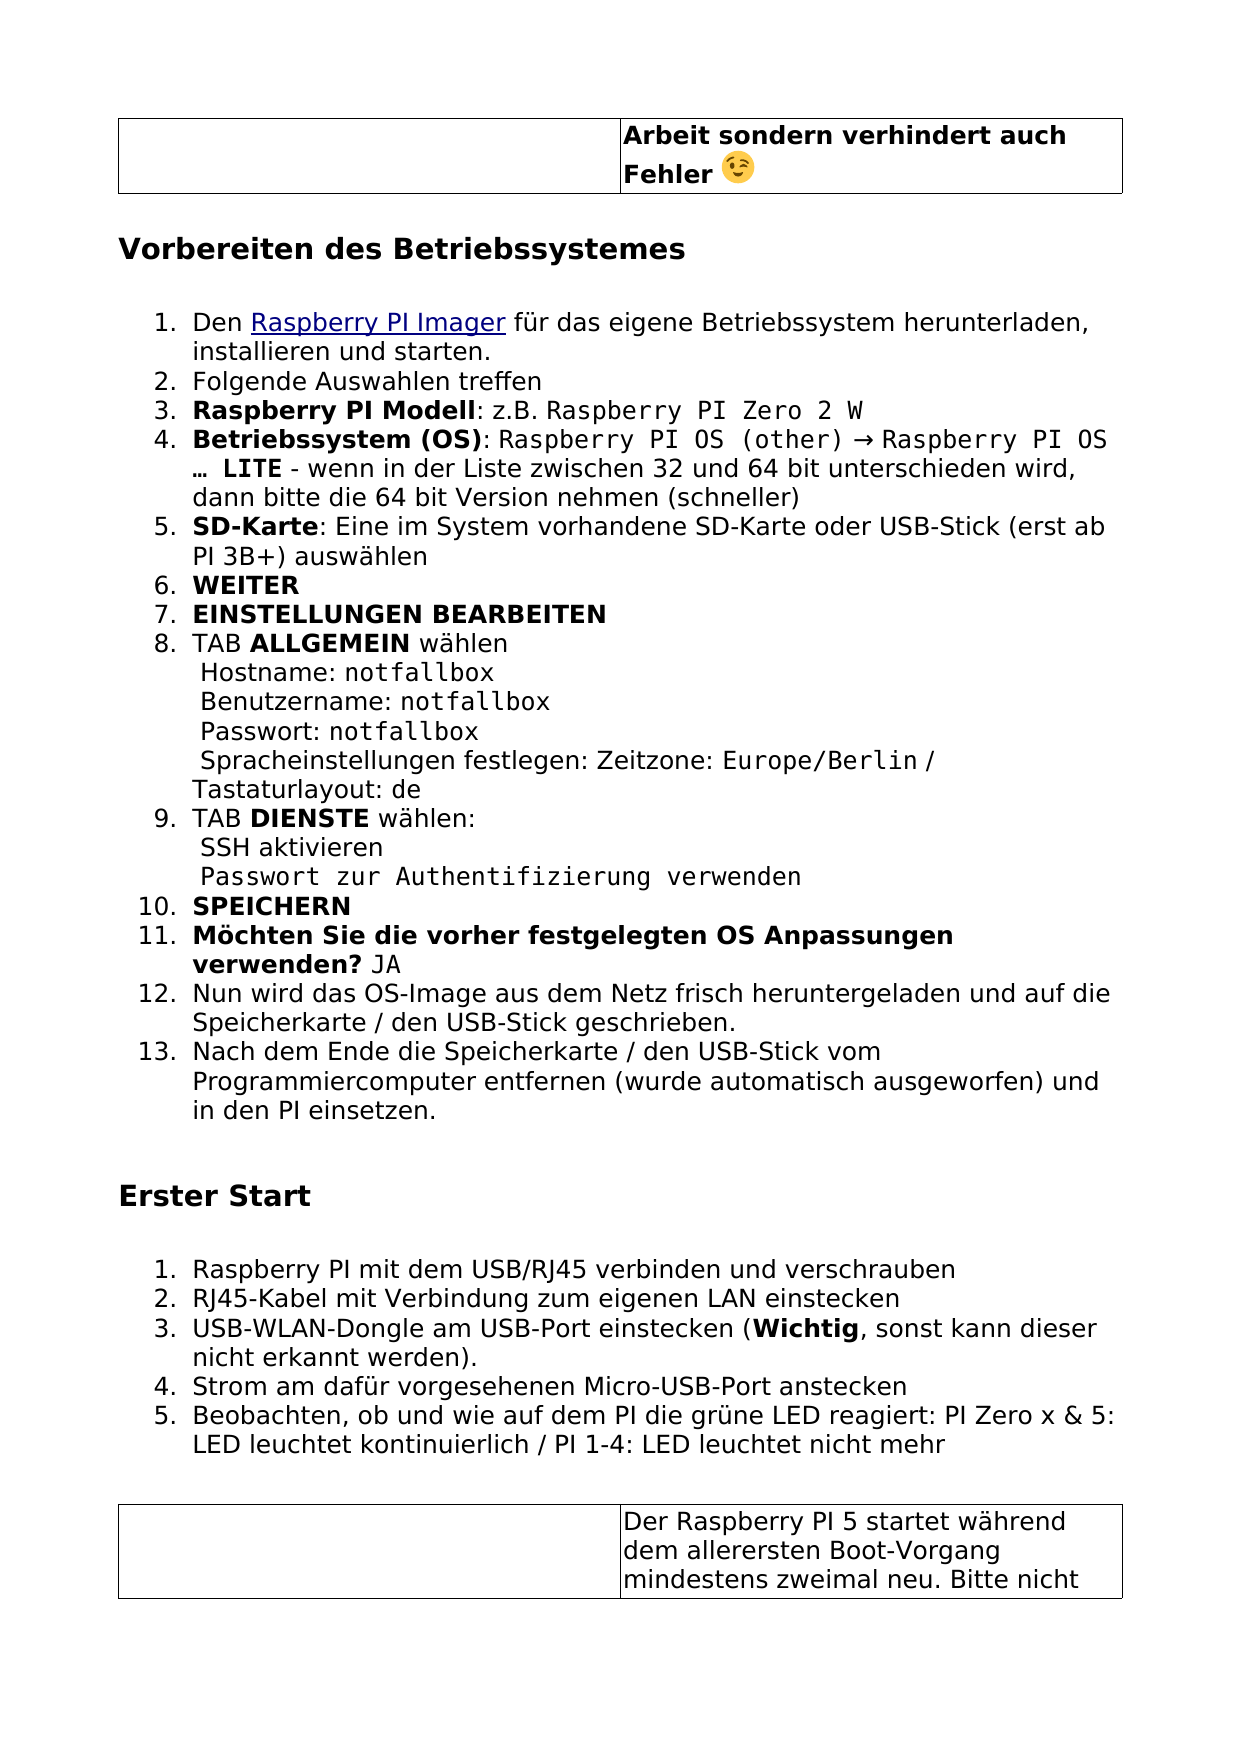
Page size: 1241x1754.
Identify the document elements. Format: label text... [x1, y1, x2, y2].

list SD-Karte: Eine im System vorhandene SD-Karte oder USB-Stick (erst ab PI 3B+) auswählen [177, 513, 1122, 571]
list Raspberry PI Modell: z.B. Raspberry PI Zero 2 W [177, 396, 1122, 425]
list Folgende Auswahlen treffen [177, 367, 1122, 396]
subtitle Vorbereiten des Betriebssystemes [118, 232, 1122, 266]
list EINSTELLUNGEN BEARBEITEN [177, 600, 1122, 629]
list Beobachten, ob und wie auf dem PI die grüne LED reagiert: PI Zero x & 5: LED leuchtet kontinuierlich / PI 1-4: LED leuchtet nicht mehr [177, 1401, 1122, 1460]
table_header Der Raspberry PI 5 startet während dem allerersten Boot-Vorgang mindestens zweimal neu. Bitte nicht [621, 1505, 1122, 1597]
subtitle Erster Start [118, 1179, 1122, 1213]
list Raspberry PI mit dem USB/RJ45 verbinden und verschrauben [177, 1256, 1122, 1285]
table_header [119, 119, 620, 193]
table_header Arbeit sondern verhindert auch Fehler [621, 119, 1122, 193]
list WEITER [177, 571, 1122, 600]
table_header [119, 1505, 620, 1597]
list RJ45-Kabel mit Verbindung zum eigenen LAN einstecken [177, 1285, 1122, 1314]
list Den Raspberry PI Imager für das eigene Betriebssystem herunterladen, installieren und starten. [177, 308, 1122, 367]
list Nach dem Ende die Speicherkarte / den USB-Stick vom Programmiercomputer entfernen (wurde automatisch ausgeworfen) und in den PI einsetzen. [177, 1038, 1122, 1125]
list SPEICHERN [177, 892, 1122, 921]
list Betriebssystem (OS): Raspberry PI OS (other) → Raspberry PI OS … LITE - wenn in der Liste zwischen 32 und 64 bit unterschieden wird, dann bitte die 64 bit Version nehmen (schneller) [177, 425, 1122, 513]
list TAB DIENSTE wählen: SSH aktivieren Passwort zur Authentifizierung verwenden [177, 804, 1122, 892]
list TAB ALLGEMEIN wählen Hostname: notfallbox Benutzername: notfallbox Passwort: notfallbox Spracheinstellungen festlegen: Zeitzone: Europe/Berlin / Tastaturlayout: de [177, 629, 1122, 804]
list Möchten Sie die vorher festgelegten OS Anpassungen verwenden? JA [177, 921, 1122, 979]
list USB-WLAN-Dongle am USB-Port einstecken (Wichtig, sonst kann dieser nicht erkannt werden). [177, 1314, 1122, 1372]
list Strom am dafür vorgesehenen Micro-USB-Port anstecken [177, 1372, 1122, 1401]
list Nun wird das OS-Image aus dem Netz frisch heruntergeladen und auf die Speicherkarte / den USB-Stick geschrieben. [177, 979, 1122, 1038]
